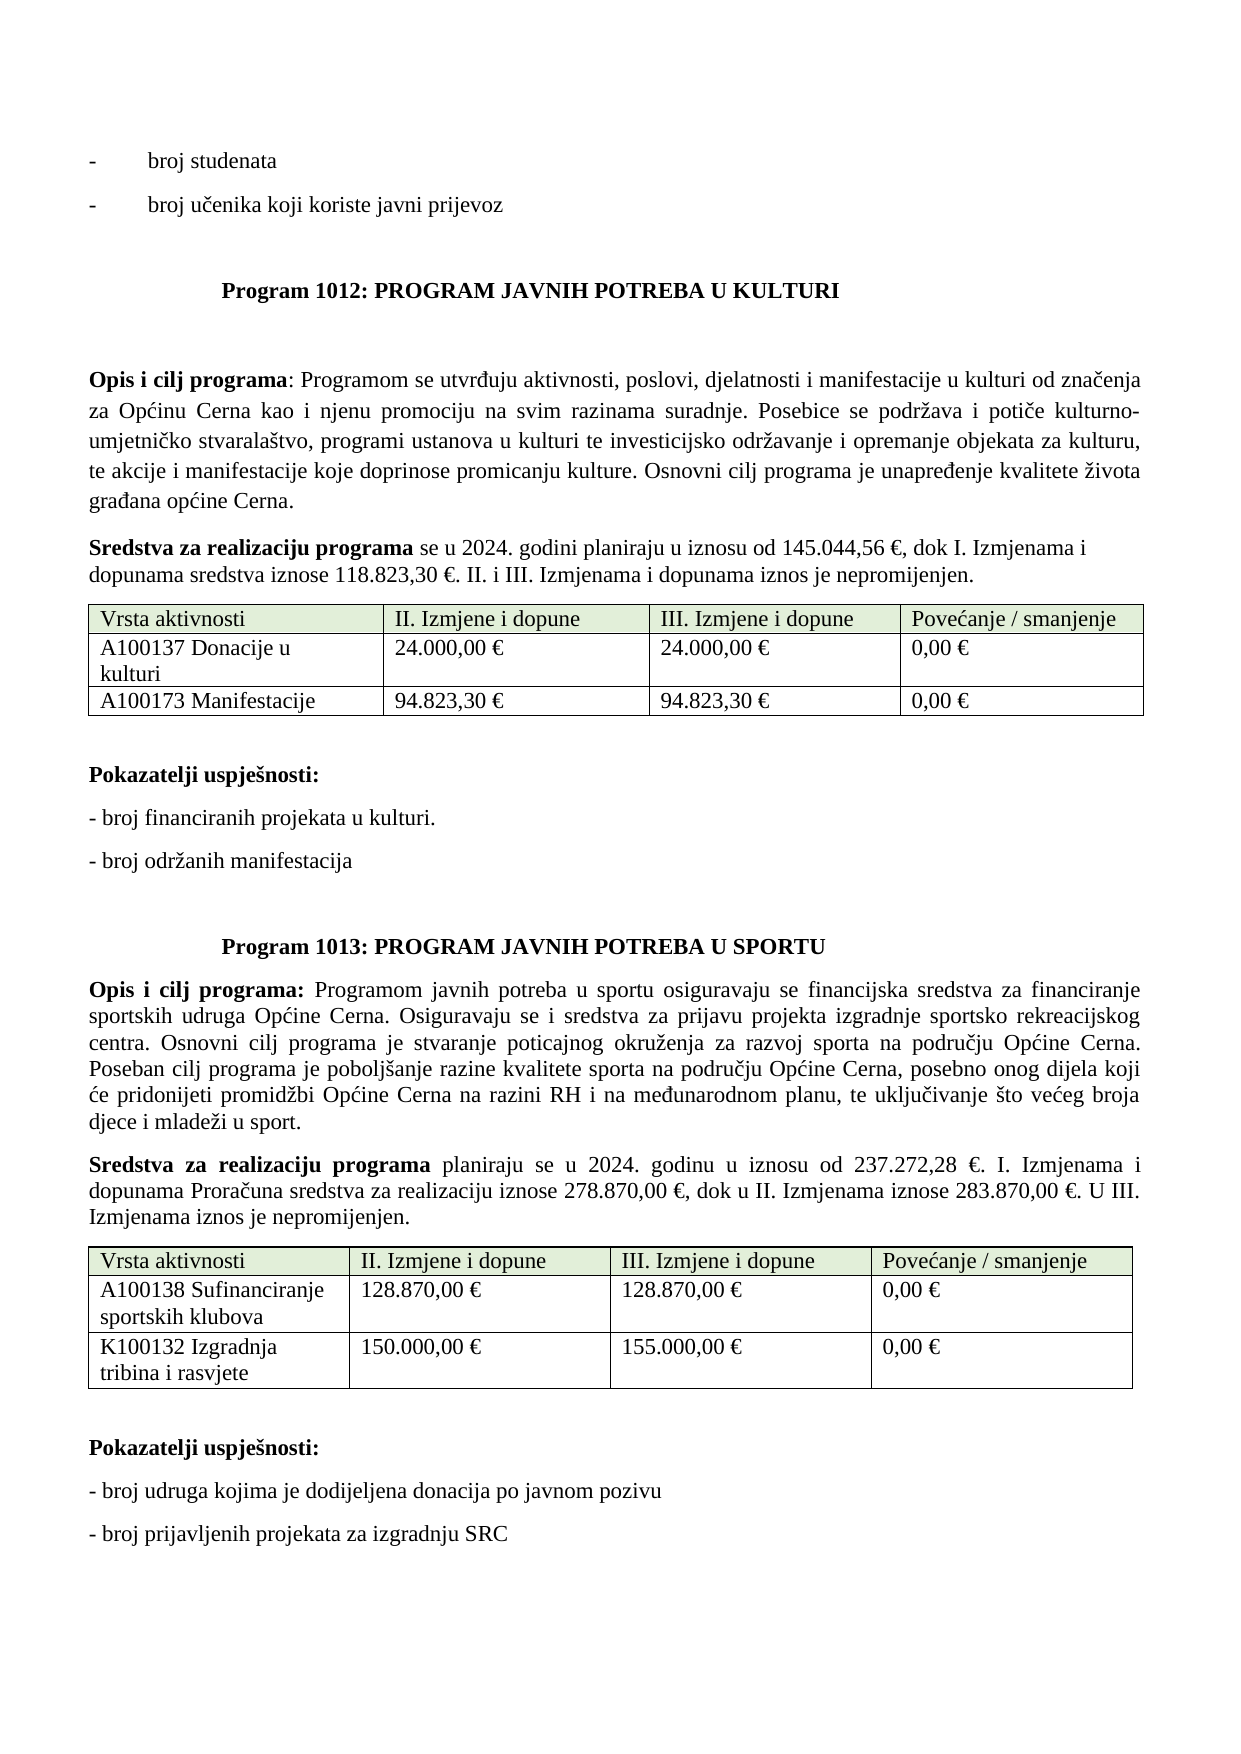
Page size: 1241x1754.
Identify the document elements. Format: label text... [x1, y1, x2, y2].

text Opis i cilj programa: Programom javnih potreba u sportu osiguravaju se financijska sredstva za financiranje sportskih udruga Općine Cerna. Osiguravaju se i sredstva za prijavu projekta izgradnje sportsko rekreacijskog centra. Osnovni cilj programa je stvaranje poticajnog okruženja za razvoj sporta na području Općine Cerna. Poseban cilj programa je poboljšanje razine kvalitete sporta na području Općine Cerna, posebno onog dijela koji će pridonijeti promidžbi Općine Cerna na razini RH i na međunarodnom planu, te uključivanje što većeg broja djece i mladeži u sport. [88, 976, 1142, 1134]
table_cell 0,00 € [901, 687, 1143, 715]
table_header Povećanje / smanjenje [872, 1248, 1132, 1275]
table_cell 128.870,00 € [611, 1276, 871, 1332]
table_cell A100173 Manifestacije [89, 687, 383, 715]
text Sredstva za realizaciju programa se u 2024. godini planiraju u iznosu od 145.044,56 €, dok I. Izmjenama i dopunama sredstva iznose 118.823,30 €. II. i III. Izmjenama i dopunama iznos je nepromijenjen. [88, 534, 1142, 587]
list broj učenika koji koriste javni prijevoz [88, 191, 1142, 217]
table_header Vrsta aktivnosti [89, 1248, 349, 1275]
table_cell 24.000,00 € [384, 634, 649, 686]
table_cell 128.870,00 € [350, 1276, 610, 1332]
table_cell 0,00 € [872, 1276, 1132, 1332]
table_header II. Izmjene i dopune [384, 605, 649, 632]
table_header Povećanje / smanjenje [901, 605, 1143, 632]
table_cell 94.823,30 € [650, 687, 900, 715]
list broj studenata [88, 148, 1142, 174]
text Pokazatelji uspješnosti: [88, 1434, 1142, 1460]
text - broj održanih manifestacija [88, 847, 1142, 873]
table_cell A100137 Donacije u kulturi [89, 634, 383, 686]
text Pokazatelji uspješnosti: [88, 761, 1142, 787]
text - broj prijavljenih projekata za izgradnju SRC [88, 1520, 1142, 1546]
table_cell 150.000,00 € [350, 1333, 610, 1388]
table_header III. Izmjene i dopune [611, 1248, 871, 1275]
table_cell 0,00 € [872, 1333, 1132, 1388]
table_header II. Izmjene i dopune [350, 1248, 610, 1275]
table_cell 24.000,00 € [650, 634, 900, 686]
table_cell K100132 Izgradnja tribina i rasvjete [89, 1333, 349, 1388]
text Sredstva za realizaciju programa planiraju se u 2024. godinu u iznosu od 237.272,28 €. I. Izmjenama i dopunama Proračuna sredstva za realizaciju iznose 278.870,00 €, dok u II. Izmjenama iznose 283.870,00 €. U III. Izmjenama iznos je nepromijenjen. [88, 1151, 1142, 1230]
text Program 1013: PROGRAM JAVNIH POTREBA U SPORTU [88, 933, 1142, 959]
table_cell 94.823,30 € [384, 687, 649, 715]
table_header Vrsta aktivnosti [89, 605, 383, 632]
table_cell A100138 Sufinanciranje sportskih klubova [89, 1276, 349, 1332]
table_cell 0,00 € [901, 634, 1143, 686]
text - broj financiranih projekata u kulturi. [88, 804, 1142, 830]
text Program 1012: PROGRAM JAVNIH POTREBA U KULTURI [88, 277, 1142, 303]
text - broj udruga kojima je dodijeljena donacija po javnom pozivu [88, 1477, 1142, 1503]
table_header III. Izmjene i dopune [650, 605, 900, 632]
text Opis i cilj programa: Programom se utvrđuju aktivnosti, poslovi, djelatnosti i manifestacije u kulturi od značenja za Općinu Cerna kao i njenu promociju na svim razinama suradnje. Posebice se podržava i potiče kulturno-umjetničko stvaralaštvo, programi ustanova u kulturi te investicijsko održavanje i opremanje objekata za kulturu, te akcije i manifestacije koje doprinose promicanju kulture. Osnovni cilj programa je unapređenje kvalitete života građana općine Cerna. [88, 367, 1142, 514]
table_cell 155.000,00 € [611, 1333, 871, 1388]
